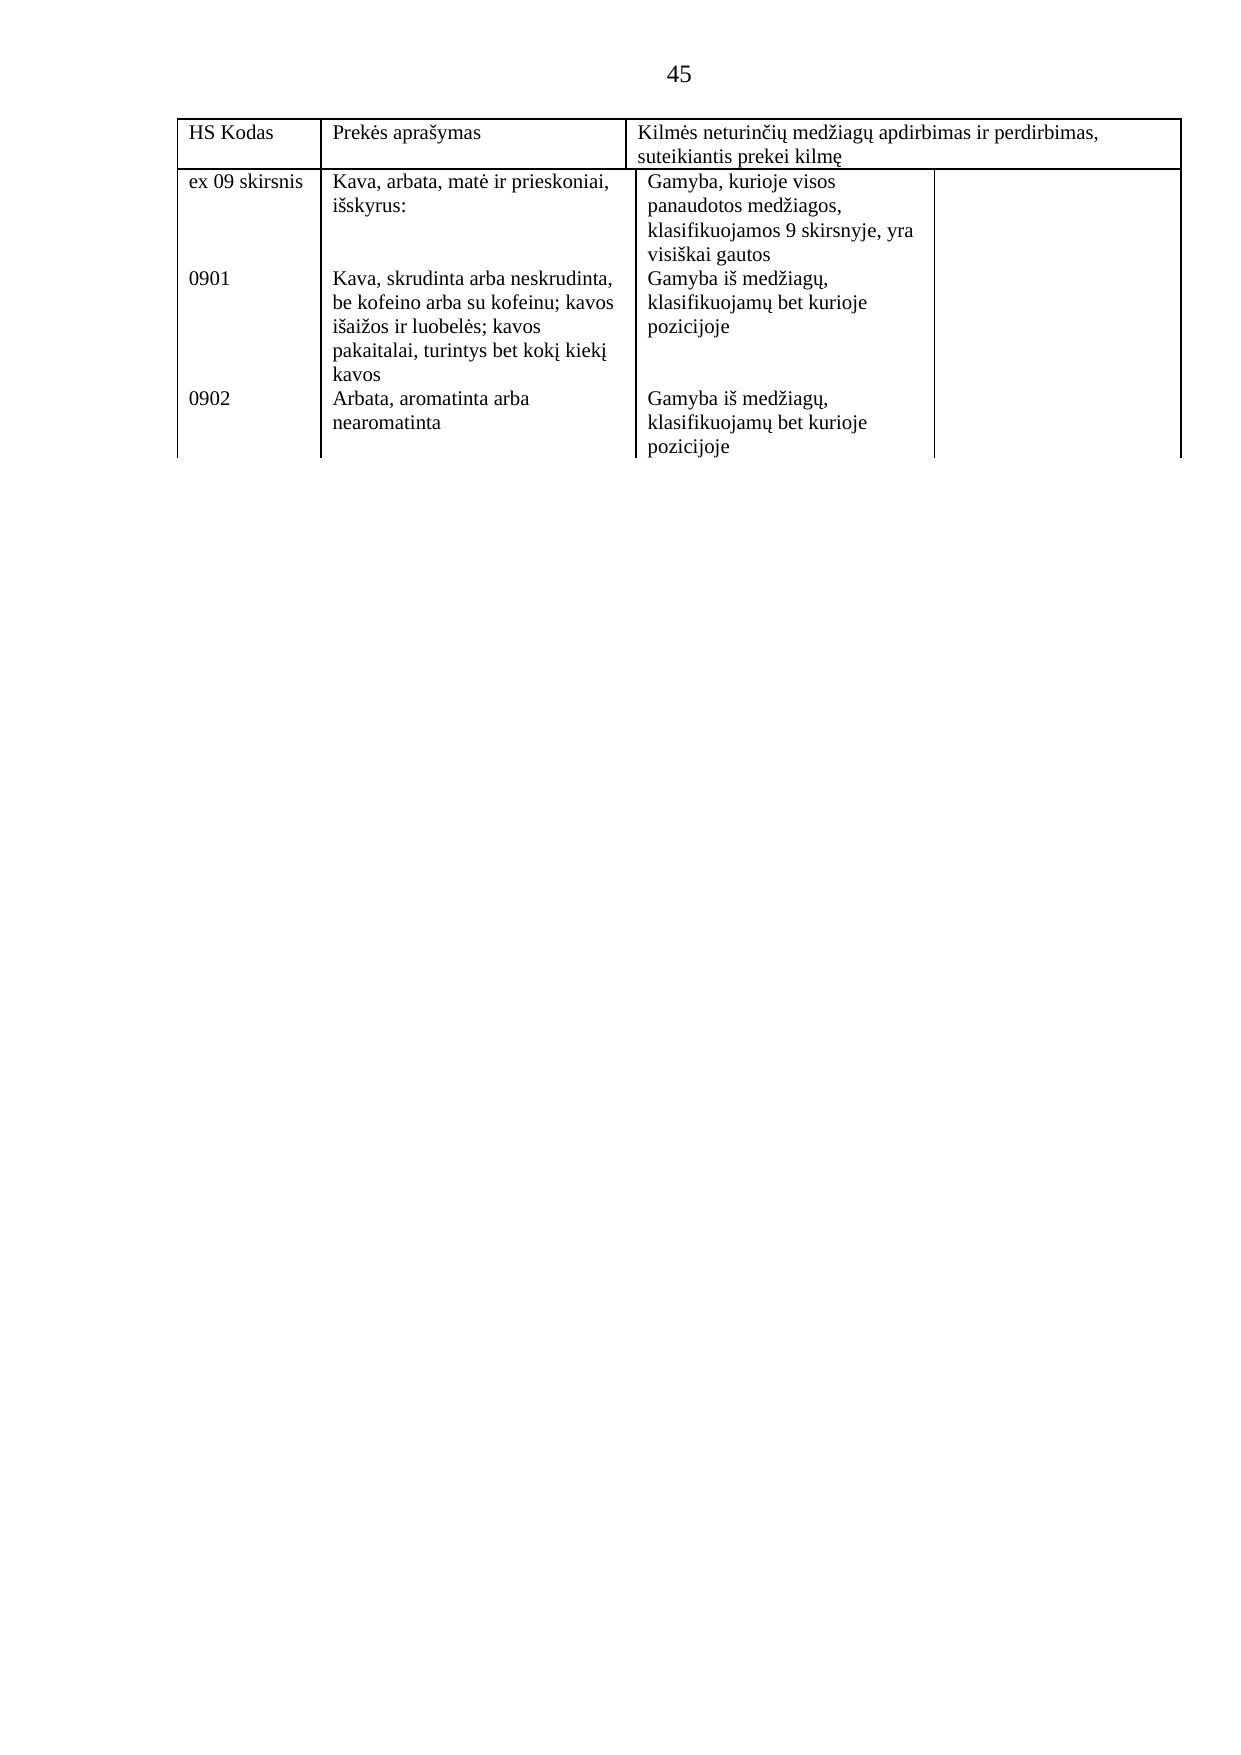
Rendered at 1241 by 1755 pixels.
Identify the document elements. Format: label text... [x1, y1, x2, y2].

table_header Kilmės neturinčių medžiagų apdirbimas ir perdirbimas, suteikiantis prekei kilmę [627, 120, 1180, 168]
table_cell Gamyba iš medžiagų, klasifikuojamų bet kurioje pozicijoje [637, 386, 934, 458]
table_cell 0901 [178, 266, 320, 386]
table_cell [935, 170, 1180, 266]
table_cell 0902 [178, 386, 320, 458]
table_cell [935, 386, 1180, 458]
table_cell Kava, skrudinta arba neskrudinta, be kofeino arba su kofeinu; kavos išaižos ir luobelės; kavos pakaitalai, turintys bet kokį kiekį kavos [322, 266, 635, 386]
table_cell Kava, arbata, matė ir prieskoniai, išskyrus: [322, 170, 635, 266]
table_cell Gamyba iš medžiagų, klasifikuojamų bet kurioje pozicijoje [637, 266, 934, 386]
table_cell Gamyba, kurioje visos panaudotos medžiagos, klasifikuojamos 9 skirsnyje, yra visiškai gautos [637, 170, 934, 266]
table_header Prekės aprašymas [322, 120, 625, 168]
table_cell ex 09 skirsnis [178, 170, 320, 266]
table_cell Arbata, aromatinta arba nearomatinta [322, 386, 635, 458]
table_cell [935, 266, 1180, 386]
table_header HS Kodas [178, 120, 320, 168]
